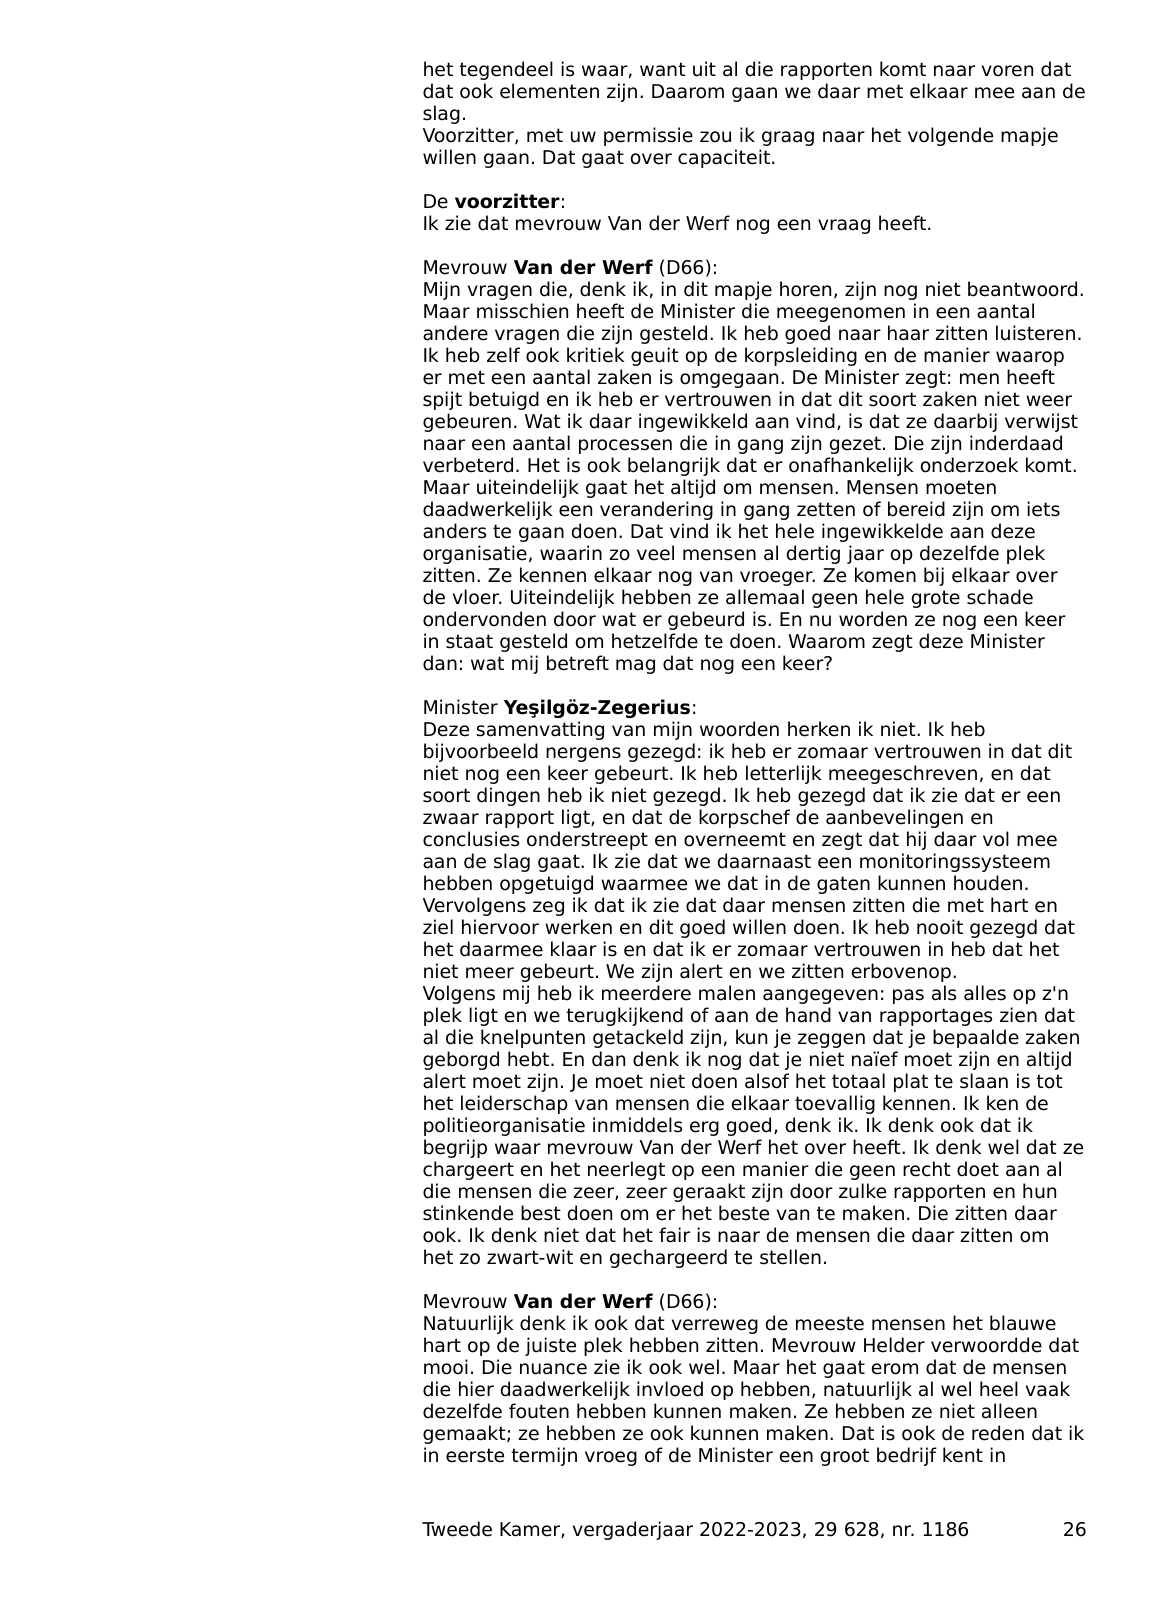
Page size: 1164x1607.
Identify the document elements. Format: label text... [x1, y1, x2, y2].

text Ik zie dat mevrouw Van der Werf nog een vraag heeft. [422, 213, 1087, 235]
text Volgens mij heb ik meerdere malen aangegeven: pas als alles op z'n plek ligt en we terugkijkend of aan de hand van rapportages zien dat al die knelpunten getackeld zijn, kun je zeggen dat je bepaalde zaken geborgd hebt. En dan denk ik nog dat je niet naïef moet zijn en altijd alert moet zijn. Je moet niet doen alsof het totaal plat te slaan is tot het leiderschap van mensen die elkaar toevallig kennen. Ik ken de politieorganisatie inmiddels erg goed, denk ik. Ik denk ook dat ik begrijp waar mevrouw Van der Werf het over heeft. Ik denk wel dat ze chargeert en het neerlegt op een manier die geen recht doet aan al die mensen die zeer, zeer geraakt zijn door zulke rapporten en hun stinkende best doen om er het beste van te maken. Die zitten daar ook. Ik denk niet dat het fair is naar de mensen die daar zitten om het zo zwart-wit en gechargeerd te stellen. [422, 983, 1087, 1268]
text Minister Yeşilgöz-Zegerius: [422, 697, 1087, 719]
text Natuurlijk denk ik ook dat verreweg de meeste mensen het blauwe hart op de juiste plek hebben zitten. Mevrouw Helder verwoordde dat mooi. Die nuance zie ik ook wel. Maar het gaat erom dat de mensen die hier daadwerkelijk invloed op hebben, natuurlijk al wel heel vaak dezelfde fouten hebben kunnen maken. Ze hebben ze niet alleen gemaakt; ze hebben ze ook kunnen maken. Dat is ook de reden dat ik in eerste termijn vroeg of de Minister een groot bedrijf kent in [422, 1313, 1087, 1467]
text De voorzitter: [422, 191, 1087, 213]
text Deze samenvatting van mijn woorden herken ik niet. Ik heb bijvoorbeeld nergens gezegd: ik heb er zomaar vertrouwen in dat dit niet nog een keer gebeurt. Ik heb letterlijk meegeschreven, en dat soort dingen heb ik niet gezegd. Ik heb gezegd dat ik zie dat er een zwaar rapport ligt, en dat de korpschef de aanbevelingen en conclusies onderstreept en overneemt en zegt dat hij daar vol mee aan de slag gaat. Ik zie dat we daarnaast een monitoringssysteem hebben opgetuigd waarmee we dat in de gaten kunnen houden. Vervolgens zeg ik dat ik zie dat daar mensen zitten die met hart en ziel hiervoor werken en dit goed willen doen. Ik heb nooit gezegd dat het daarmee klaar is en dat ik er zomaar vertrouwen in heb dat het niet meer gebeurt. We zijn alert en we zitten erbovenop. [422, 719, 1087, 983]
text Voorzitter, met uw permissie zou ik graag naar het volgende mapje willen gaan. Dat gaat over capaciteit. [422, 125, 1087, 169]
text het tegendeel is waar, want uit al die rapporten komt naar voren dat dat ook elementen zijn. Daarom gaan we daar met elkaar mee aan de slag. [422, 59, 1087, 125]
text Mevrouw Van der Werf (D66): [422, 1291, 1087, 1313]
text Mevrouw Van der Werf (D66): [422, 257, 1087, 279]
text Mijn vragen die, denk ik, in dit mapje horen, zijn nog niet beantwoord. Maar misschien heeft de Minister die meegenomen in een aantal andere vragen die zijn gesteld. Ik heb goed naar haar zitten luisteren. Ik heb zelf ook kritiek geuit op de korpsleiding en de manier waarop er met een aantal zaken is omgegaan. De Minister zegt: men heeft spijt betuigd en ik heb er vertrouwen in dat dit soort zaken niet weer gebeuren. Wat ik daar ingewikkeld aan vind, is dat ze daarbij verwijst naar een aantal processen die in gang zijn gezet. Die zijn inderdaad verbeterd. Het is ook belangrijk dat er onafhankelijk onderzoek komt. Maar uiteindelijk gaat het altijd om mensen. Mensen moeten daadwerkelijk een verandering in gang zetten of bereid zijn om iets anders te gaan doen. Dat vind ik het hele ingewikkelde aan deze organisatie, waarin zo veel mensen al dertig jaar op dezelfde plek zitten. Ze kennen elkaar nog van vroeger. Ze komen bij elkaar over de vloer. Uiteindelijk hebben ze allemaal geen hele grote schade ondervonden door wat er gebeurd is. En nu worden ze nog een keer in staat gesteld om hetzelfde te doen. Waarom zegt deze Minister dan: wat mij betreft mag dat nog een keer? [422, 279, 1087, 675]
